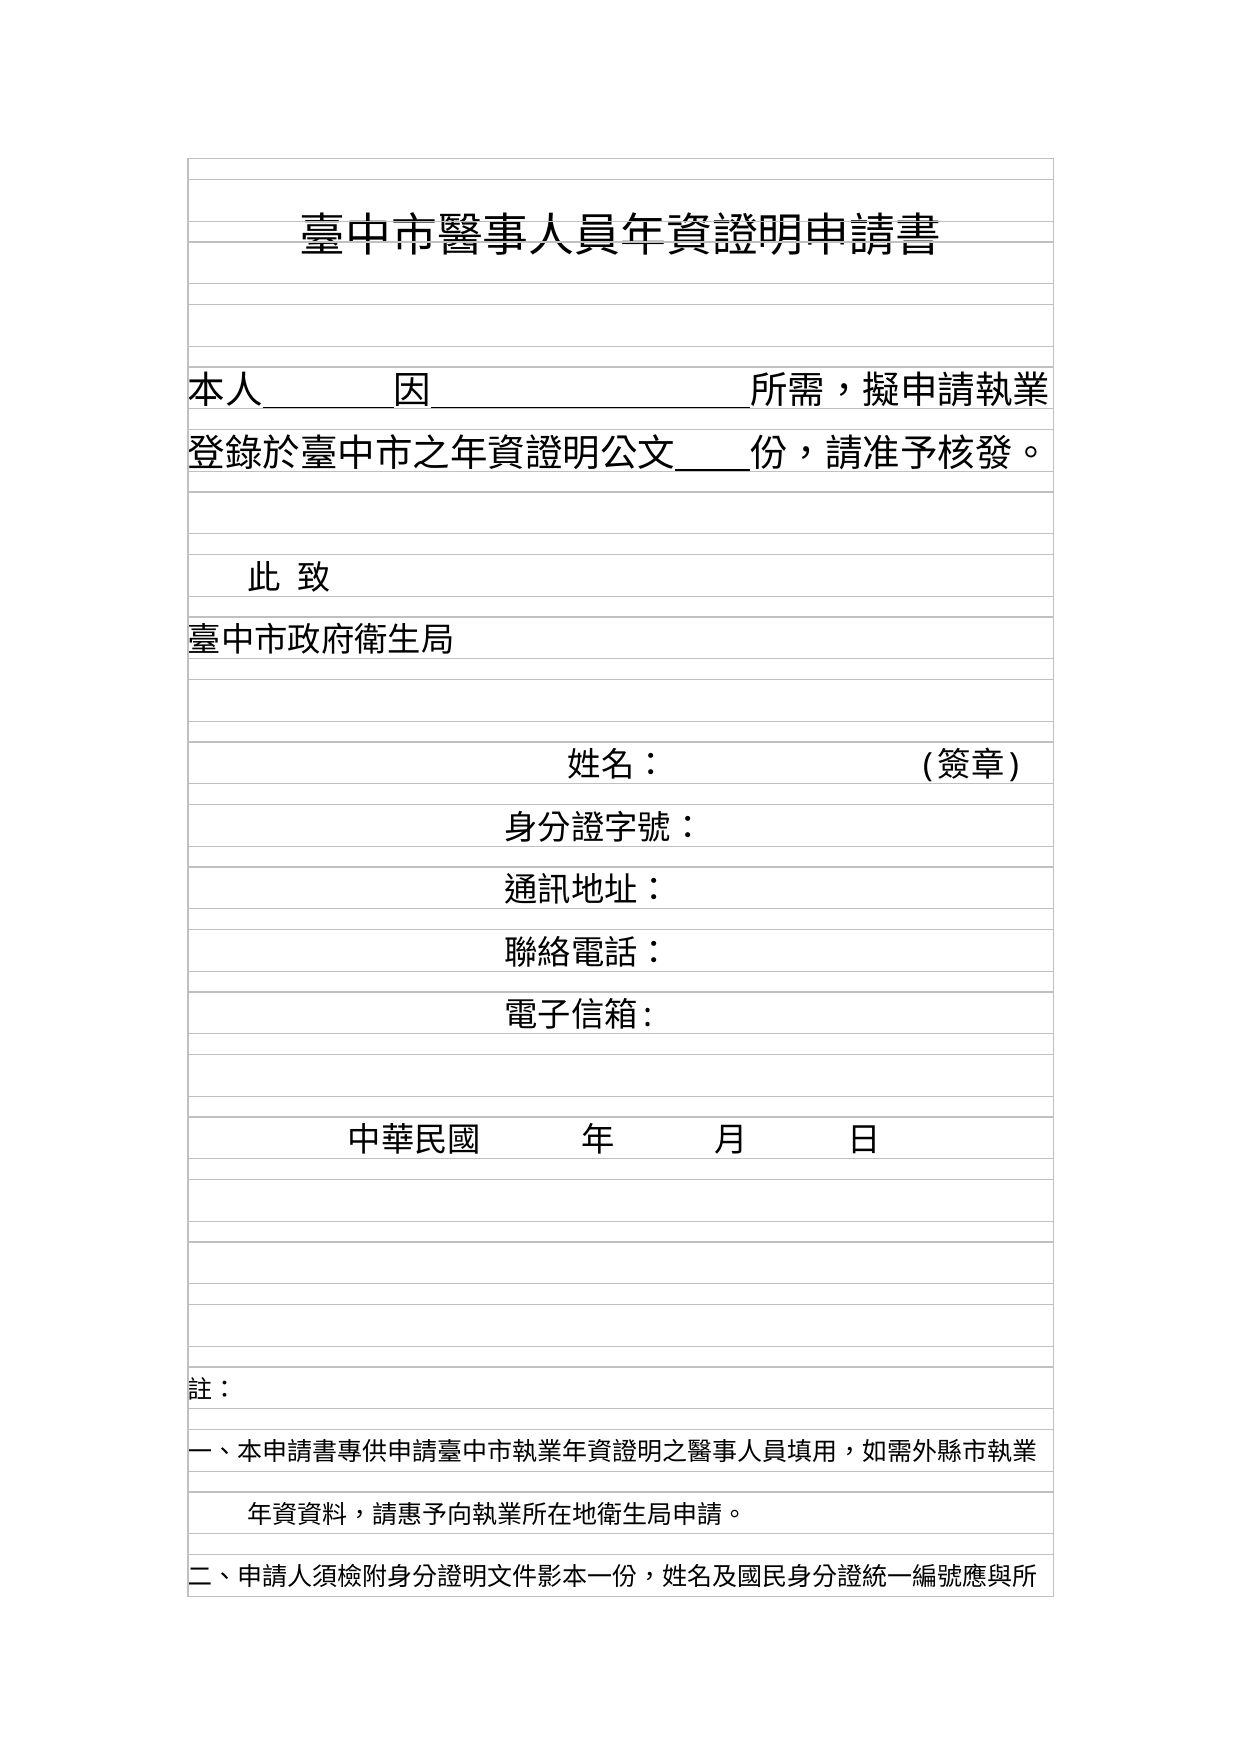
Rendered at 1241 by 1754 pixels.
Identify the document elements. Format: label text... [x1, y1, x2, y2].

text 臺中市醫事人員年資證明申請書 [189, 180, 1053, 221]
text 身分證字號： [189, 805, 1053, 846]
text 臺中市醫事人員年資證明申請書 [189, 222, 349, 241]
text 臺中市醫事人員年資證明申請書 [507, 222, 548, 241]
text 臺中市醫事人員年資證明申請書 [386, 222, 412, 241]
text [189, 722, 1053, 741]
text [189, 409, 1053, 429]
text 臺中市醫事人員年資證明申請書 [844, 222, 1053, 241]
text 臺中市政府衛生局 [189, 618, 1053, 658]
text 臺中市醫事人員年資證明申請書 [189, 243, 1053, 283]
text [189, 909, 980, 929]
text 年資資料，請惠予向執業所在地衛生局申請。 [189, 1493, 1053, 1533]
text 登錄於臺中市之年資證明公文 份，請准予核發。 [189, 430, 1053, 471]
text 臺中市醫事人員年資證明申請書 [189, 159, 1053, 179]
text 一、本申請書專供申請臺中市執業年資證明之醫事人員填用，如需外縣市執業 [189, 1430, 1053, 1471]
text [189, 1534, 1053, 1554]
text [189, 847, 980, 866]
text 電子信箱: [189, 993, 980, 1033]
text [189, 1472, 1053, 1491]
text [189, 597, 1053, 616]
text 姓名： (簽章) [189, 743, 1053, 783]
text 本人 因 所需，擬申請執業 [189, 368, 1053, 408]
text 註： [189, 1368, 1053, 1408]
text 聯絡電話： [189, 930, 980, 971]
text [189, 1347, 1053, 1366]
text 此 致 [189, 555, 1053, 596]
text 臺中市醫事人員年資證明申請書 [647, 222, 761, 241]
text [189, 1409, 1053, 1429]
text [189, 784, 1053, 804]
text [189, 1097, 980, 1116]
text 二、申請人須檢附身分證明文件影本一份，姓名及國民身分證統一編號應與所 [189, 1555, 1053, 1596]
text 通訊地址： [189, 868, 980, 908]
text [189, 972, 980, 991]
text 中華民國 年 月 日 [189, 1118, 980, 1158]
text 臺中市醫事人員年資證明申請書 [416, 222, 503, 241]
text [189, 534, 1053, 554]
text [189, 347, 1053, 366]
text 臺中市醫事人員年資證明申請書 [553, 222, 643, 241]
